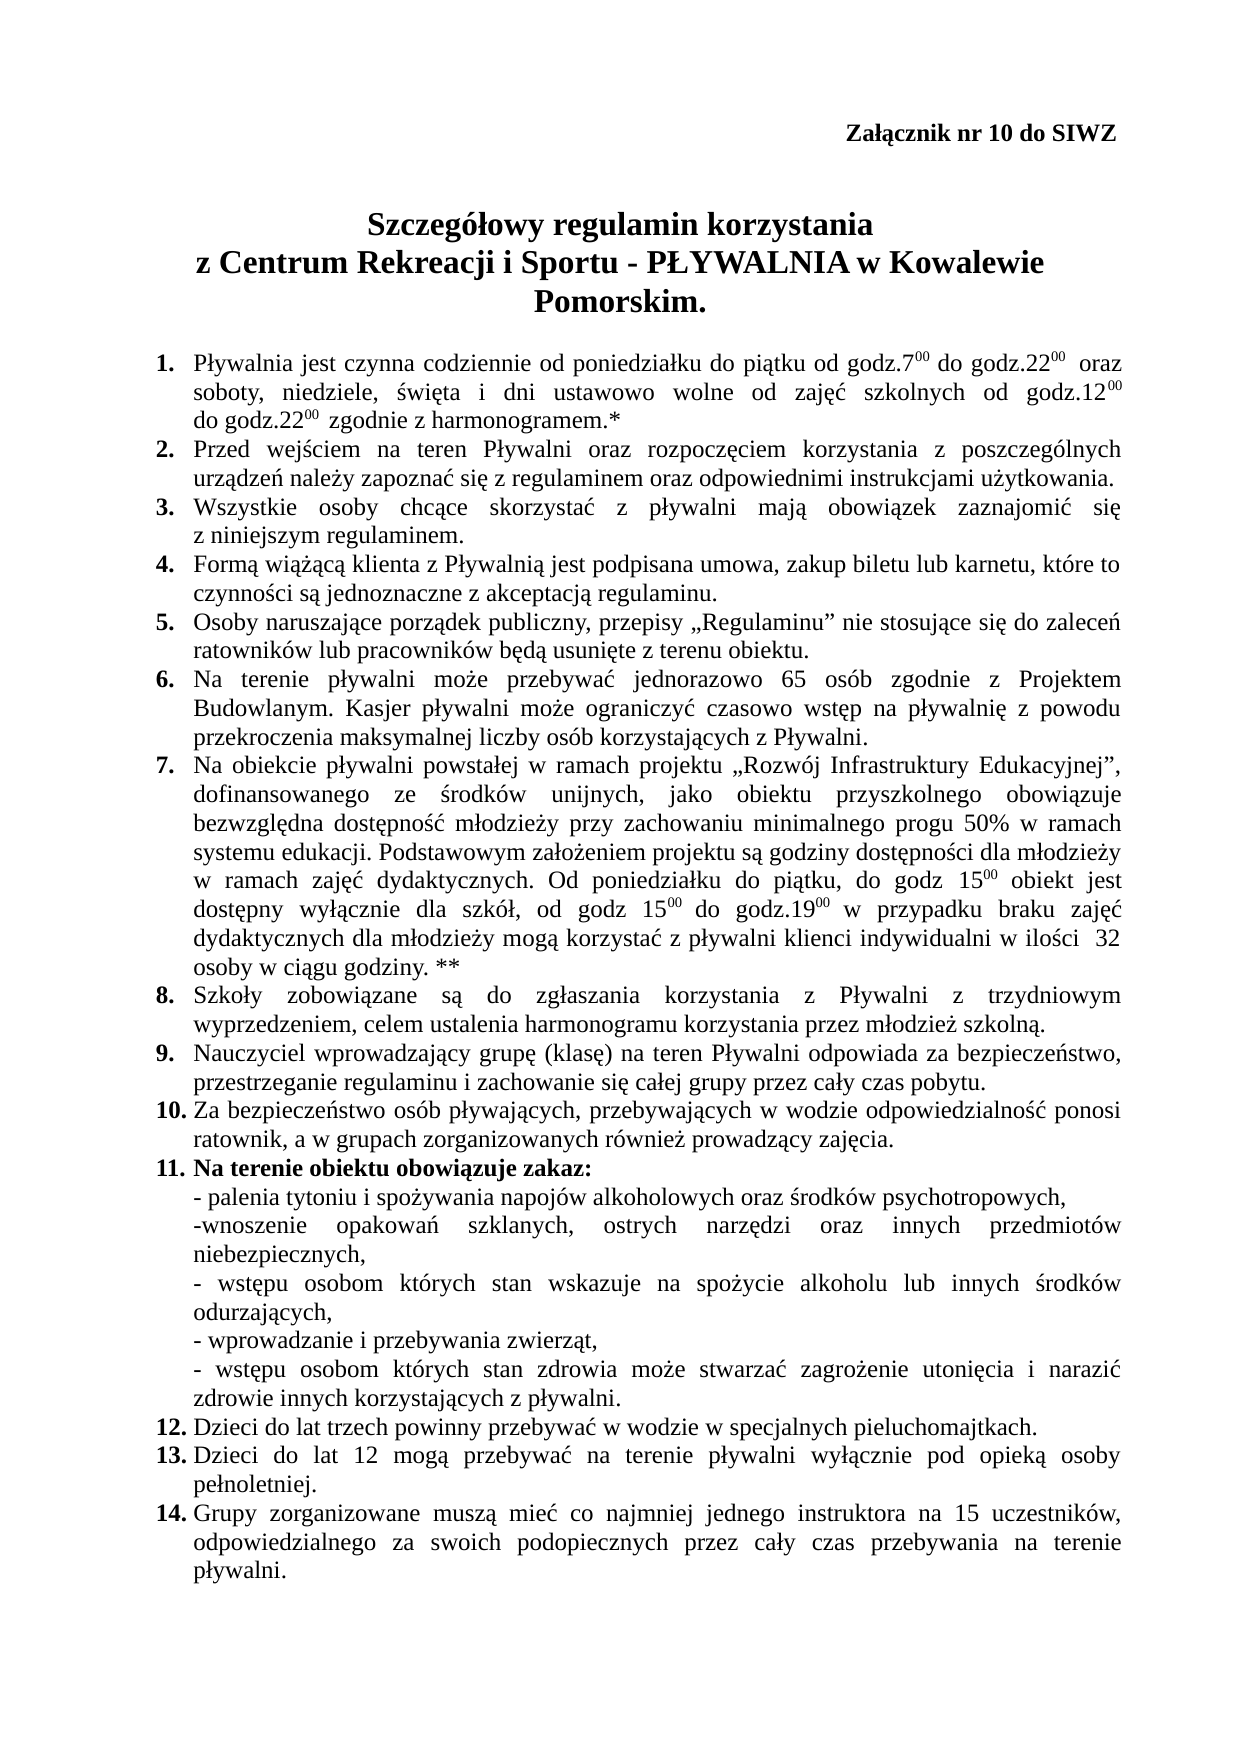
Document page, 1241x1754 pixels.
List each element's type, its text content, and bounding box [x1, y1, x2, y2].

list Na terenie obiektu obowiązuje zakaz: [156, 1153, 1122, 1182]
list Wszystkie osoby chcące skorzystać z pływalni mają obowiązek zaznajomić się z niniejszym regulaminem. [156, 492, 1122, 549]
list Pływalnia jest czynna codziennie od poniedziałku do piątku od godz.700 do godz.2200 oraz soboty, niedziele, święta i dni ustawowo wolne od zajęć szkolnych od godz.1200 do godz.2200 zgodnie z harmonogramem.* [156, 348, 1122, 434]
text Załącznik nr 10 do SIWZ [118, 118, 1122, 147]
text Szczegółowy regulamin korzystania z Centrum Rekreacji i Sportu - PŁYWALNIA w Kowalewie Pomorskim. [118, 204, 1122, 319]
list Szkoły zobowiązane są do zgłaszania korzystania z Pływalni z trzydniowym wyprzedzeniem, celem ustalenia harmonogramu korzystania przez młodzież szkolną. [156, 981, 1122, 1038]
list Formą wiążącą klienta z Pływalnią jest podpisana umowa, zakup biletu lub karnetu, które to czynności są jednoznaczne z akceptacją regulaminu. [156, 549, 1122, 607]
list Dzieci do lat trzech powinny przebywać w wodzie w specjalnych pieluchomajtkach. [156, 1412, 1122, 1441]
list - wstępu osobom których stan wskazuje na spożycie alkoholu lub innych środków odurzających, [156, 1268, 1122, 1326]
list Na obiekcie pływalni powstałej w ramach projektu „Rozwój Infrastruktury Edukacyjnej”, dofinansowanego ze środków unijnych, jako obiektu przyszkolnego obowiązuje bezwzględna dostępność młodzieży przy zachowaniu minimalnego progu 50% w ramach systemu edukacji. Podstawowym założeniem projektu są godziny dostępności dla młodzieży w ramach zajęć dydaktycznych. Od poniedziałku do piątku, do godz 1500 obiekt jest dostępny wyłącznie dla szkół, od godz 1500 do godz.1900 w przypadku braku zajęć dydaktycznych dla młodzieży mogą korzystać z pływalni klienci indywidualni w ilości 32 osoby w ciągu godziny. ** [156, 751, 1122, 981]
list Nauczyciel wprowadzający grupę (klasę) na teren Pływalni odpowiada za bezpieczeństwo, przestrzeganie regulaminu i zachowanie się całej grupy przez cały czas pobytu. [156, 1038, 1122, 1096]
list Za bezpieczeństwo osób pływających, przebywających w wodzie odpowiedzialność ponosi ratownik, a w grupach zorganizowanych również prowadzący zajęcia. [156, 1096, 1122, 1153]
list Dzieci do lat 12 mogą przebywać na terenie pływalni wyłącznie pod opieką osoby pełnoletniej. [156, 1441, 1122, 1498]
list - wstępu osobom których stan zdrowia może stwarzać zagrożenie utonięcia i narazić zdrowie innych korzystających z pływalni. [156, 1354, 1122, 1412]
list - palenia tytoniu i spożywania napojów alkoholowych oraz środków psychotropowych, [156, 1182, 1122, 1211]
list -wnoszenie opakowań szklanych, ostrych narzędzi oraz innych przedmiotów niebezpiecznych, [156, 1211, 1122, 1268]
list Przed wejściem na teren Pływalni oraz rozpoczęciem korzystania z poszczególnych urządzeń należy zapoznać się z regulaminem oraz odpowiednimi instrukcjami użytkowania. [156, 434, 1122, 492]
list Osoby naruszające porządek publiczny, przepisy „Regulaminu” nie stosujące się do zaleceń ratowników lub pracowników będą usunięte z terenu obiektu. [156, 607, 1122, 664]
list Grupy zorganizowane muszą mieć co najmniej jednego instruktora na 15 uczestników, odpowiedzialnego za swoich podopiecznych przez cały czas przebywania na terenie pływalni. [156, 1498, 1122, 1584]
list - wprowadzanie i przebywania zwierząt, [156, 1326, 1122, 1354]
list Na terenie pływalni może przebywać jednorazowo 65 osób zgodnie z Projektem Budowlanym. Kasjer pływalni może ograniczyć czasowo wstęp na pływalnię z powodu przekroczenia maksymalnej liczby osób korzystających z Pływalni. [156, 664, 1122, 751]
